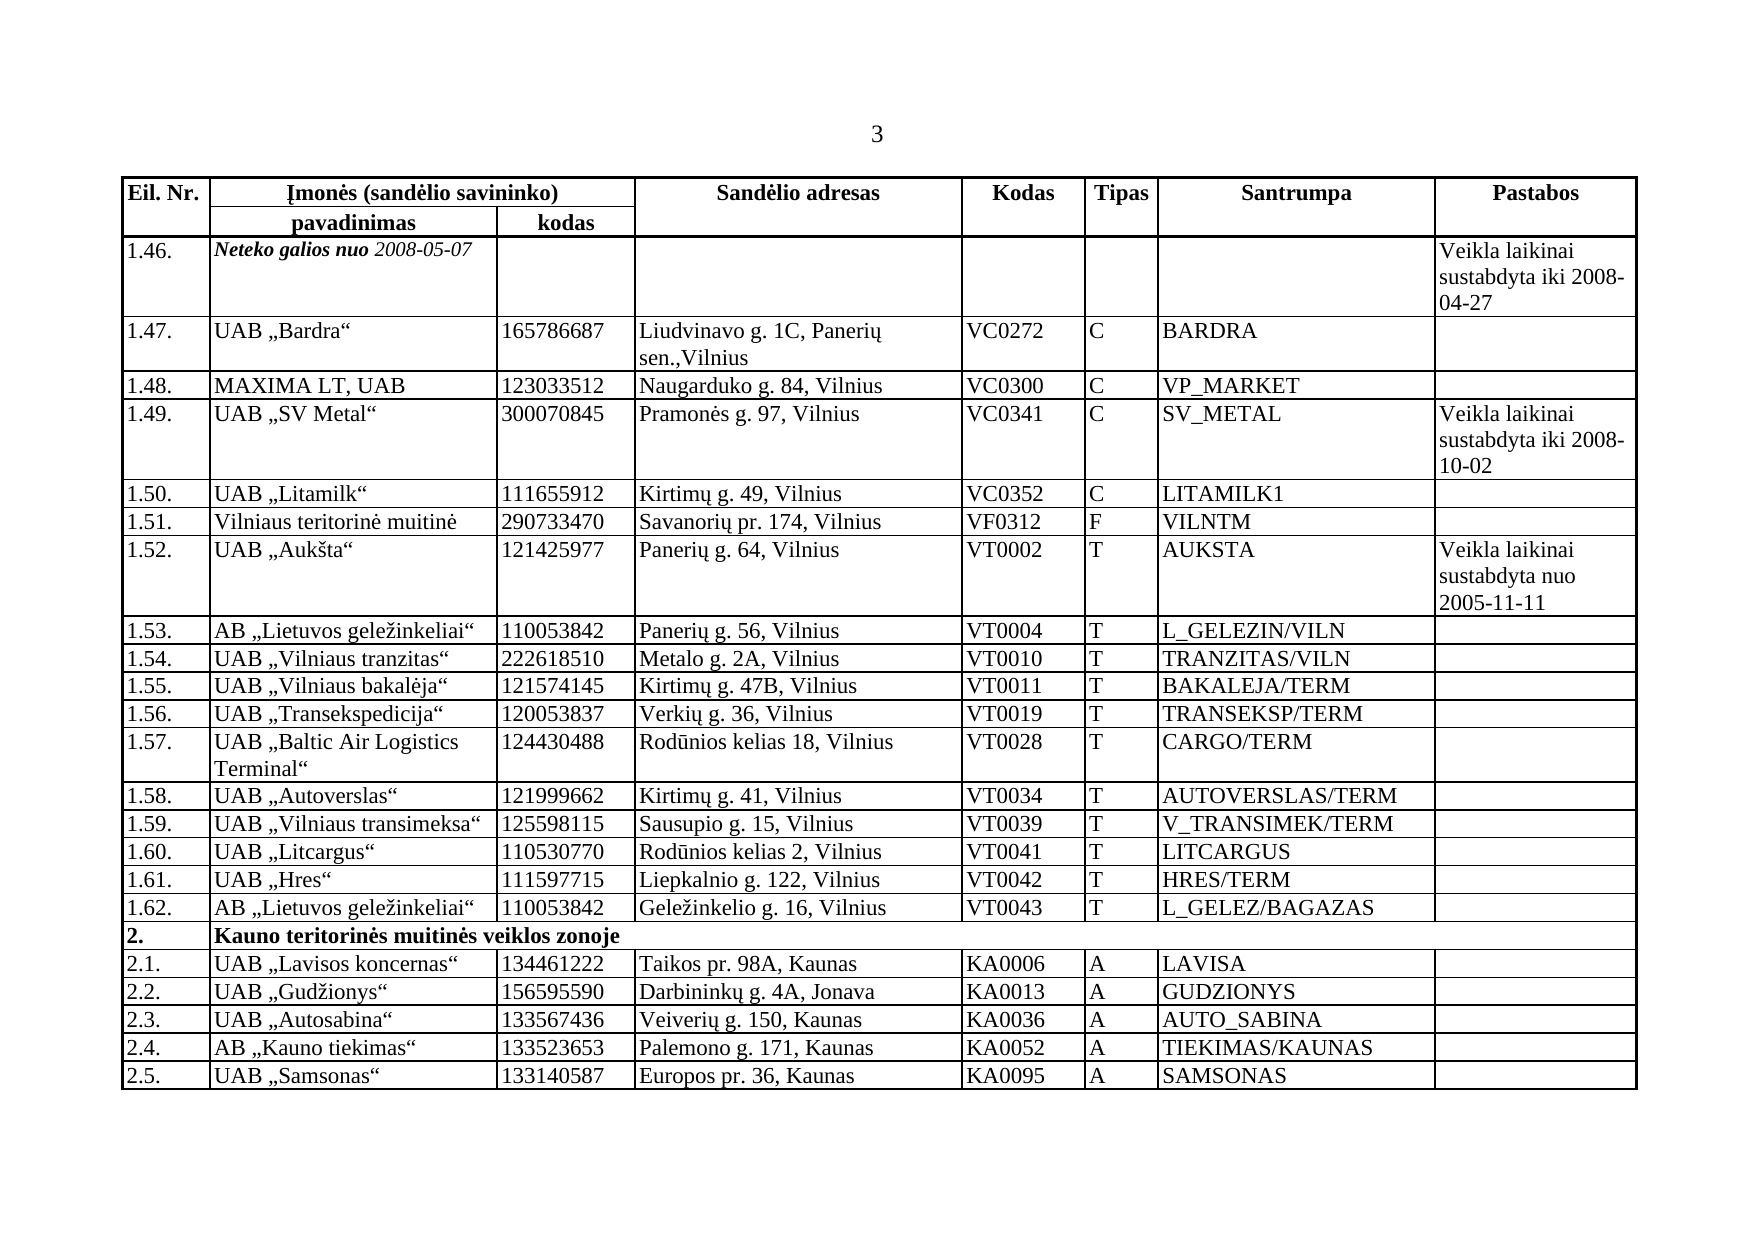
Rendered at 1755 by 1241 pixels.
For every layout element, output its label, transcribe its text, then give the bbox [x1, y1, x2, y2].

table_cell Neteko galios nuo 2008-05-07 [211, 238, 496, 316]
table_cell L_GELEZIN/VILN [1159, 617, 1434, 643]
table_cell UAB „Vilniaus bakalėja“ [211, 673, 496, 699]
table_cell KA0095 [963, 1062, 1084, 1088]
table_cell KA0036 [963, 1006, 1084, 1032]
table_cell [636, 238, 961, 316]
table_cell Europos pr. 36, Kaunas [636, 1062, 961, 1088]
table_cell 1.46. [124, 238, 209, 316]
table_cell SV_METAL [1159, 400, 1434, 479]
table_cell [1436, 950, 1635, 976]
table_cell 1.53. [124, 617, 209, 643]
table_cell Savanorių pr. 174, Vilnius [636, 508, 961, 534]
table_cell Panerių g. 56, Vilnius [636, 617, 961, 643]
table_cell 300070845 [498, 400, 634, 479]
table_cell C [1086, 317, 1157, 370]
table_cell Darbininkų g. 4A, Jonava [636, 978, 961, 1004]
table_cell A [1086, 978, 1157, 1004]
table_cell VC0341 [963, 400, 1084, 479]
table_cell T [1086, 617, 1157, 643]
table_cell 121425977 [498, 536, 634, 615]
table_cell LAVISA [1159, 950, 1434, 976]
table_cell 1.47. [124, 317, 209, 370]
table_cell VT0043 [963, 894, 1084, 921]
table_cell UAB „SV Metal“ [211, 400, 496, 479]
table_cell TRANZITAS/VILN [1159, 645, 1434, 671]
table_cell Pramonės g. 97, Vilnius [636, 400, 961, 479]
table_cell 1.59. [124, 811, 209, 837]
table_cell [1436, 783, 1635, 809]
table_cell [1436, 673, 1635, 699]
table_cell UAB „Autoverslas“ [211, 783, 496, 809]
table_cell [1436, 701, 1635, 727]
table_cell MAXIMA LT, UAB [211, 372, 496, 398]
table_cell C [1086, 372, 1157, 398]
table_cell T [1086, 866, 1157, 893]
table_cell 2.1. [124, 950, 209, 976]
table_cell Geležinkelio g. 16, Vilnius [636, 894, 961, 921]
table_cell UAB „Transekspedicija“ [211, 701, 496, 727]
table_cell KA0052 [963, 1034, 1084, 1060]
table_cell SAMSONAS [1159, 1062, 1434, 1088]
table_cell VT0034 [963, 783, 1084, 809]
table_cell UAB „Autosabina“ [211, 1006, 496, 1032]
table_cell 2.3. [124, 1006, 209, 1032]
table_cell [1436, 617, 1635, 643]
table_cell Veiverių g. 150, Kaunas [636, 1006, 961, 1032]
table_cell [1436, 1034, 1635, 1060]
table_cell [1436, 838, 1635, 865]
table_cell 121574145 [498, 673, 634, 699]
table_cell UAB „Bardra“ [211, 317, 496, 370]
table_cell 110053842 [498, 617, 634, 643]
table_cell L_GELEZ/BAGAZAS [1159, 894, 1434, 921]
table_cell [1436, 480, 1635, 507]
table_cell KA0013 [963, 978, 1084, 1004]
table_cell 290733470 [498, 508, 634, 534]
table_cell T [1086, 701, 1157, 727]
table_cell T [1086, 645, 1157, 671]
table_cell 156595590 [498, 978, 634, 1004]
table_cell A [1086, 1062, 1157, 1088]
table_cell Verkių g. 36, Vilnius [636, 701, 961, 727]
table_cell [1436, 866, 1635, 893]
table_cell UAB „Vilniaus transimeksa“ [211, 811, 496, 837]
table_cell 1.51. [124, 508, 209, 534]
table_cell UAB „Samsonas“ [211, 1062, 496, 1088]
table_cell VT0039 [963, 811, 1084, 837]
table_cell Vilniaus teritorinė muitinė [211, 508, 496, 534]
table_cell [1436, 372, 1635, 398]
table_cell [1159, 238, 1434, 316]
table_cell [1436, 508, 1635, 534]
table_cell [1436, 894, 1635, 921]
table_cell Palemono g. 171, Kaunas [636, 1034, 961, 1060]
table_cell 110530770 [498, 838, 634, 865]
table_cell VC0272 [963, 317, 1084, 370]
table_cell VT0042 [963, 866, 1084, 893]
table_cell CARGO/TERM [1159, 728, 1434, 781]
table_cell TIEKIMAS/KAUNAS [1159, 1034, 1434, 1060]
table_cell KA0006 [963, 950, 1084, 976]
table_cell Metalo g. 2A, Vilnius [636, 645, 961, 671]
table_cell 1.58. [124, 783, 209, 809]
table_header Kodas [963, 179, 1084, 235]
table_cell 133140587 [498, 1062, 634, 1088]
table_cell 1.55. [124, 673, 209, 699]
table_cell Liudvinavo g. 1C, Panerių sen.,Vilnius [636, 317, 961, 370]
table_cell Taikos pr. 98A, Kaunas [636, 950, 961, 976]
table_cell Liepkalnio g. 122, Vilnius [636, 866, 961, 893]
table_cell VC0300 [963, 372, 1084, 398]
table_header Santrumpa [1159, 179, 1434, 235]
table_cell VT0028 [963, 728, 1084, 781]
table_cell VF0312 [963, 508, 1084, 534]
table_cell [498, 238, 634, 316]
table_cell [963, 238, 1084, 316]
table_cell 1.50. [124, 480, 209, 507]
table_cell Kirtimų g. 49, Vilnius [636, 480, 961, 507]
table_cell 1.61. [124, 866, 209, 893]
table_header Eil. Nr. [124, 179, 209, 235]
table_cell UAB „Gudžionys“ [211, 978, 496, 1004]
table_cell VT0011 [963, 673, 1084, 699]
table_cell T [1086, 728, 1157, 781]
table_header Sandėlio adresas [636, 179, 961, 235]
table_cell [1436, 728, 1635, 781]
table_cell A [1086, 1006, 1157, 1032]
table_cell Veikla laikinai sustabdyta iki 2008-04-27 [1436, 238, 1635, 316]
table_cell [1436, 317, 1635, 370]
table_cell Kirtimų g. 47B, Vilnius [636, 673, 961, 699]
table_cell Veikla laikinai sustabdyta nuo 2005-11-11 [1436, 536, 1635, 615]
table_cell AB „Lietuvos geležinkeliai“ [211, 894, 496, 921]
table_cell VT0010 [963, 645, 1084, 671]
table_cell AUTOVERSLAS/TERM [1159, 783, 1434, 809]
table_cell Rodūnios kelias 2, Vilnius [636, 838, 961, 865]
table_cell 124430488 [498, 728, 634, 781]
table_cell 111597715 [498, 866, 634, 893]
table_cell VC0352 [963, 480, 1084, 507]
table_cell 1.52. [124, 536, 209, 615]
table_cell F [1086, 508, 1157, 534]
table_cell 125598115 [498, 811, 634, 837]
table_cell LITCARGUS [1159, 838, 1434, 865]
table_cell AB „Lietuvos geležinkeliai“ [211, 617, 496, 643]
table_cell T [1086, 783, 1157, 809]
table_cell TRANSEKSP/TERM [1159, 701, 1434, 727]
table_cell C [1086, 400, 1157, 479]
table_cell 1.49. [124, 400, 209, 479]
table_header Pastabos [1436, 179, 1635, 235]
table_cell [1086, 238, 1157, 316]
table_cell pavadinimas [211, 207, 496, 235]
table_cell BARDRA [1159, 317, 1434, 370]
table_cell Rodūnios kelias 18, Vilnius [636, 728, 961, 781]
table_cell AUKSTA [1159, 536, 1434, 615]
table_cell GUDZIONYS [1159, 978, 1434, 1004]
table_cell [1436, 978, 1635, 1004]
table_cell T [1086, 811, 1157, 837]
table_cell UAB „Hres“ [211, 866, 496, 893]
table_cell 1.48. [124, 372, 209, 398]
table_cell UAB „Lavisos koncernas“ [211, 950, 496, 976]
table_cell HRES/TERM [1159, 866, 1434, 893]
table_cell AB „Kauno tiekimas“ [211, 1034, 496, 1060]
table_cell VILNTM [1159, 508, 1434, 534]
table_cell [1436, 1062, 1635, 1088]
table_header Tipas [1086, 179, 1157, 235]
table_cell T [1086, 838, 1157, 865]
table_cell UAB „Litcargus“ [211, 838, 496, 865]
table_cell C [1086, 480, 1157, 507]
table_cell VT0019 [963, 701, 1084, 727]
table_cell T [1086, 536, 1157, 615]
table_cell T [1086, 673, 1157, 699]
table_cell 2. [124, 922, 209, 948]
table_header Įmonės (sandėlio savininko) [211, 179, 634, 206]
table_cell T [1086, 894, 1157, 921]
table_cell 165786687 [498, 317, 634, 370]
table_cell UAB „Litamilk“ [211, 480, 496, 507]
table_cell 1.54. [124, 645, 209, 671]
table_cell Kirtimų g. 41, Vilnius [636, 783, 961, 809]
table_cell 134461222 [498, 950, 634, 976]
table_cell 1.60. [124, 838, 209, 865]
table_cell kodas [498, 207, 634, 235]
table_cell BAKALEJA/TERM [1159, 673, 1434, 699]
table_cell Sausupio g. 15, Vilnius [636, 811, 961, 837]
table_cell [1436, 1006, 1635, 1032]
table_cell 1.62. [124, 894, 209, 921]
table_cell A [1086, 1034, 1157, 1060]
table_cell Naugarduko g. 84, Vilnius [636, 372, 961, 398]
table_cell V_TRANSIMEK/TERM [1159, 811, 1434, 837]
table_cell VT0002 [963, 536, 1084, 615]
table_cell UAB „Aukšta“ [211, 536, 496, 615]
table_cell VT0004 [963, 617, 1084, 643]
table_cell Panerių g. 64, Vilnius [636, 536, 961, 615]
table_cell A [1086, 950, 1157, 976]
table_cell 2.2. [124, 978, 209, 1004]
table_cell 133523653 [498, 1034, 634, 1060]
table_cell Veikla laikinai sustabdyta iki 2008-10-02 [1436, 400, 1635, 479]
table_cell UAB „Vilniaus tranzitas“ [211, 645, 496, 671]
table_cell VP_MARKET [1159, 372, 1434, 398]
table_cell 121999662 [498, 783, 634, 809]
table_cell UAB „Baltic Air Logistics Terminal“ [211, 728, 496, 781]
table_cell 2.4. [124, 1034, 209, 1060]
table_cell Kauno teritorinės muitinės veiklos zonoje [211, 922, 1635, 948]
table_cell 111655912 [498, 480, 634, 507]
table_cell 123033512 [498, 372, 634, 398]
table_cell 1.57. [124, 728, 209, 781]
table_cell 2.5. [124, 1062, 209, 1088]
table_cell 133567436 [498, 1006, 634, 1032]
table_cell [1436, 811, 1635, 837]
table_cell LITAMILK1 [1159, 480, 1434, 507]
table_cell 222618510 [498, 645, 634, 671]
table_cell [1436, 645, 1635, 671]
table_cell VT0041 [963, 838, 1084, 865]
table_cell 110053842 [498, 894, 634, 921]
table_cell AUTO_SABINA [1159, 1006, 1434, 1032]
table_cell 1.56. [124, 701, 209, 727]
table_cell 120053837 [498, 701, 634, 727]
